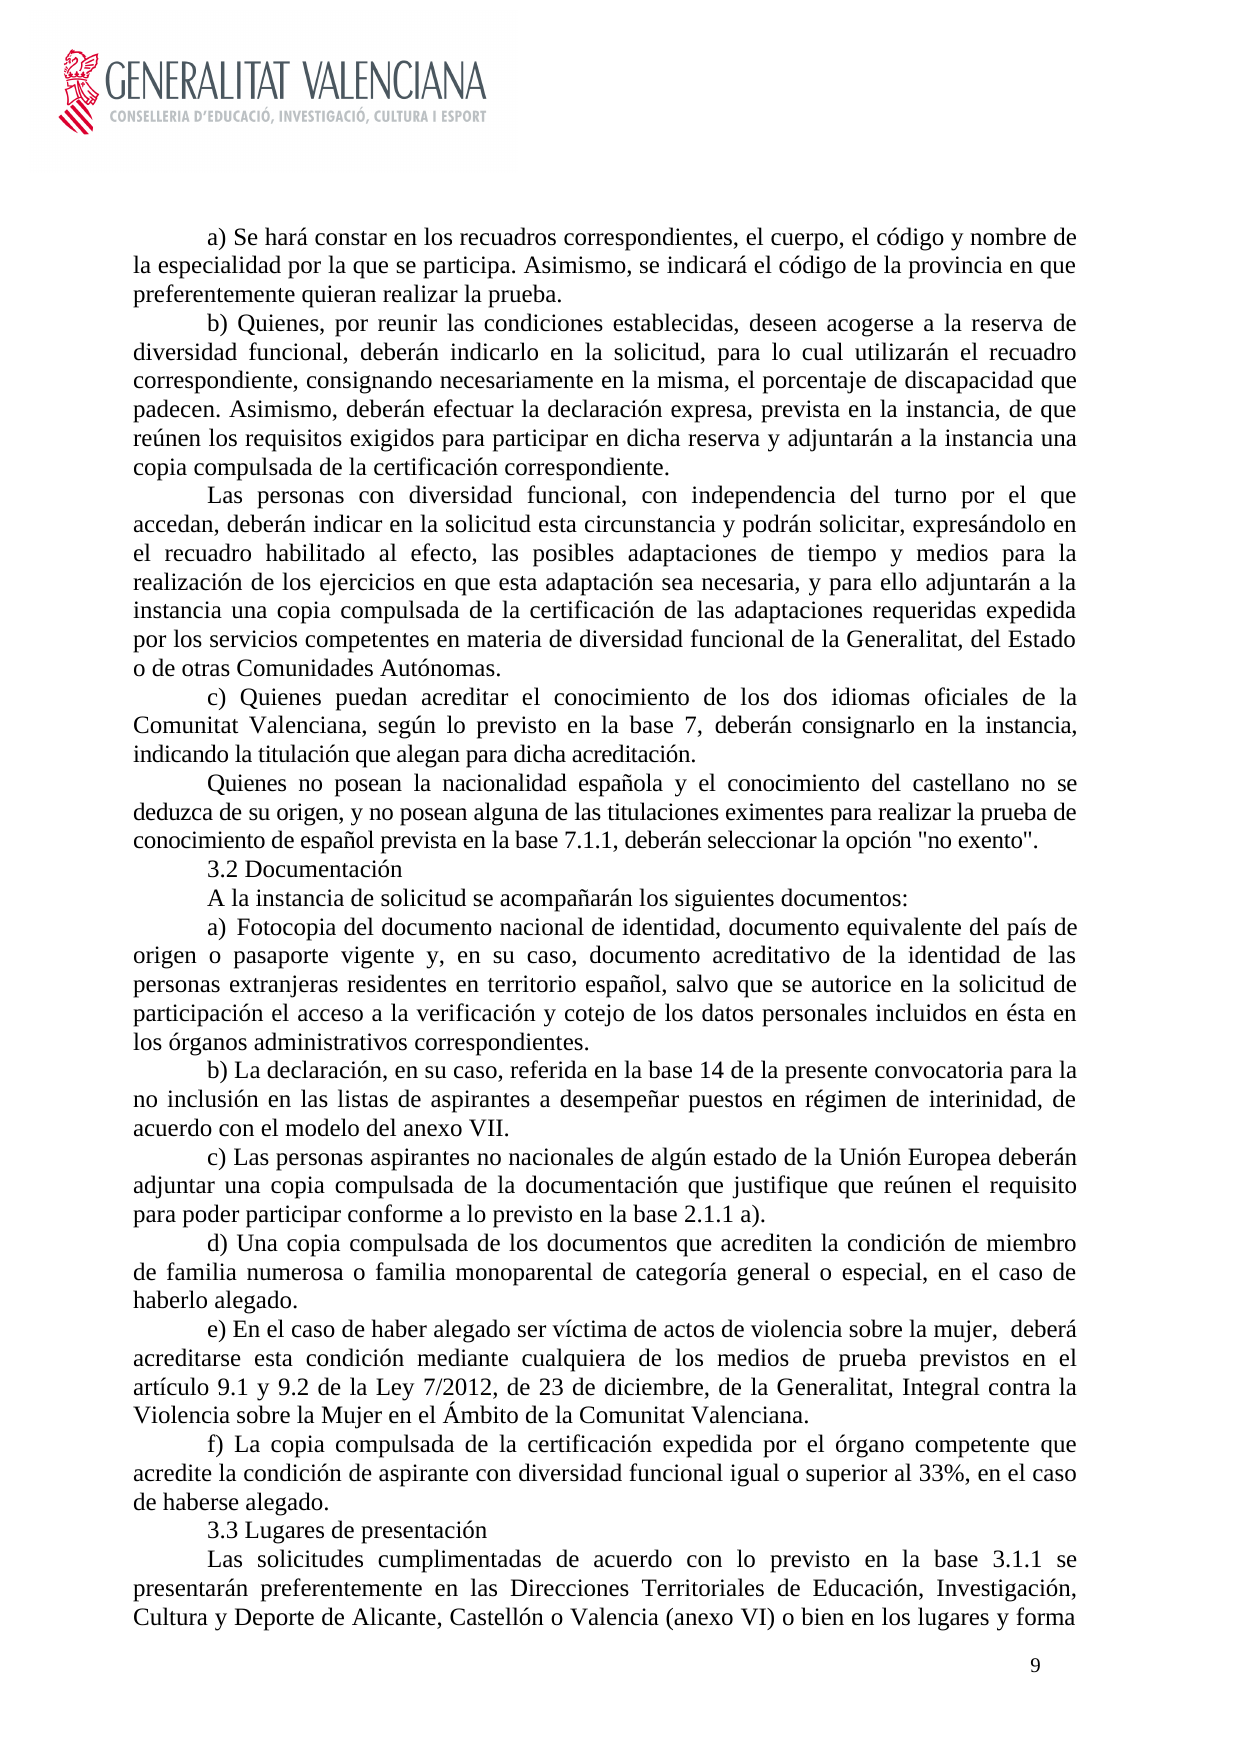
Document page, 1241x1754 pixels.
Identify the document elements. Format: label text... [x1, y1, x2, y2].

text c) Quienes puedan acreditar el conocimiento de los dos idiomas oficiales de la Comunitat Valenciana, según lo previsto en la base 7, deberán consignarlo en la instancia, indicando la titulación que alegan para dicha acreditación. [133, 682, 1078, 768]
text Quienes no posean la nacionalidad española y el conocimiento del castellano no se deduzca de su origen, y no posean alguna de las titulaciones eximentes para realizar la prueba de conocimiento de español prevista en la base 7.1.1, deberán seleccionar la opción "no exento". [133, 768, 1078, 854]
text c) Las personas aspirantes no nacionales de algún estado de la Unión Europea deberán adjuntar una copia compulsada de la documentación que justifique que reúnen el requisito para poder participar conforme a lo previsto en la base 2.1.1 a). [133, 1142, 1078, 1228]
text d) Una copia compulsada de los documentos que acrediten la condición de miembro de familia numerosa o familia monoparental de categoría general o especial, en el caso de haberlo alegado. [133, 1228, 1078, 1314]
text b) La declaración, en su caso, referida en la base 14 de la presente convocatoria para la no inclusión en las listas de aspirantes a desempeñar puestos en régimen de interinidad, de acuerdo con el modelo del anexo VII. [133, 1055, 1078, 1142]
text Las solicitudes cumplimentadas de acuerdo con lo previsto en la base 3.1.1 se presentarán preferentemente en las Direcciones Territoriales de Educación, Investigación, Cultura y Deporte de Alicante, Castellón o Valencia (anexo VI) o bien en los lugares y forma [133, 1544, 1078, 1630]
text 3.2 Documentación [133, 854, 1078, 883]
text Las personas con diversidad funcional, con independencia del turno por el que accedan, deberán indicar en la solicitud esta circunstancia y podrán solicitar, expresándolo en el recuadro habilitado al efecto, las posibles adaptaciones de tiempo y medios para la realización de los ejercicios en que esta adaptación sea necesaria, y para ello adjuntarán a la instancia una copia compulsada de la certificación de las adaptaciones requeridas expedida por los servicios competentes en materia de diversidad funcional de la Generalitat, del Estado o de otras Comunidades Autónomas. [133, 480, 1078, 682]
text e) En el caso de haber alegado ser víctima de actos de violencia sobre la mujer, deberá acreditarse esta condición mediante cualquiera de los medios de prueba previstos en el artículo 9.1 y 9.2 de la Ley 7/2012, de 23 de diciembre, de la Generalitat, Integral contra la Violencia sobre la Mujer en el Ámbito de la Comunitat Valenciana. [133, 1314, 1078, 1429]
text 3.3 Lugares de presentación [133, 1515, 1078, 1544]
text A la instancia de solicitud se acompañarán los siguientes documentos: [133, 883, 1078, 912]
list Fotocopia del documento nacional de identidad, documento equivalente del país de origen o pasaporte vigente y, en su caso, documento acreditativo de la identidad de las personas extranjeras residentes en territorio español, salvo que se autorice en la solicitud de participación el acceso a la verificación y cotejo de los datos personales incluidos en ésta en los órganos administrativos correspondientes. [133, 912, 1078, 1055]
text b) Quienes, por reunir las condiciones establecidas, deseen acogerse a la reserva de diversidad funcional, deberán indicarlo en la solicitud, para lo cual utilizarán el recuadro correspondiente, consignando necesariamente en la misma, el porcentaje de discapacidad que padecen. Asimismo, deberán efectuar la declaración expresa, prevista en la instancia, de que reúnen los requisitos exigidos para participar en dicha reserva y adjuntarán a la instancia una copia compulsada de la certificación correspondiente. [133, 308, 1078, 480]
text a) Se hará constar en los recuadros correspondientes, el cuerpo, el código y nombre de la especialidad por la que se participa. Asimismo, se indicará el código de la provincia en que preferentemente quieran realizar la prueba. [133, 222, 1078, 308]
text f) La copia compulsada de la certificación expedida por el órgano competente que acredite la condición de aspirante con diversidad funcional igual o superior al 33%, en el caso de haberse alegado. [133, 1429, 1078, 1515]
picture [28, 10, 518, 173]
